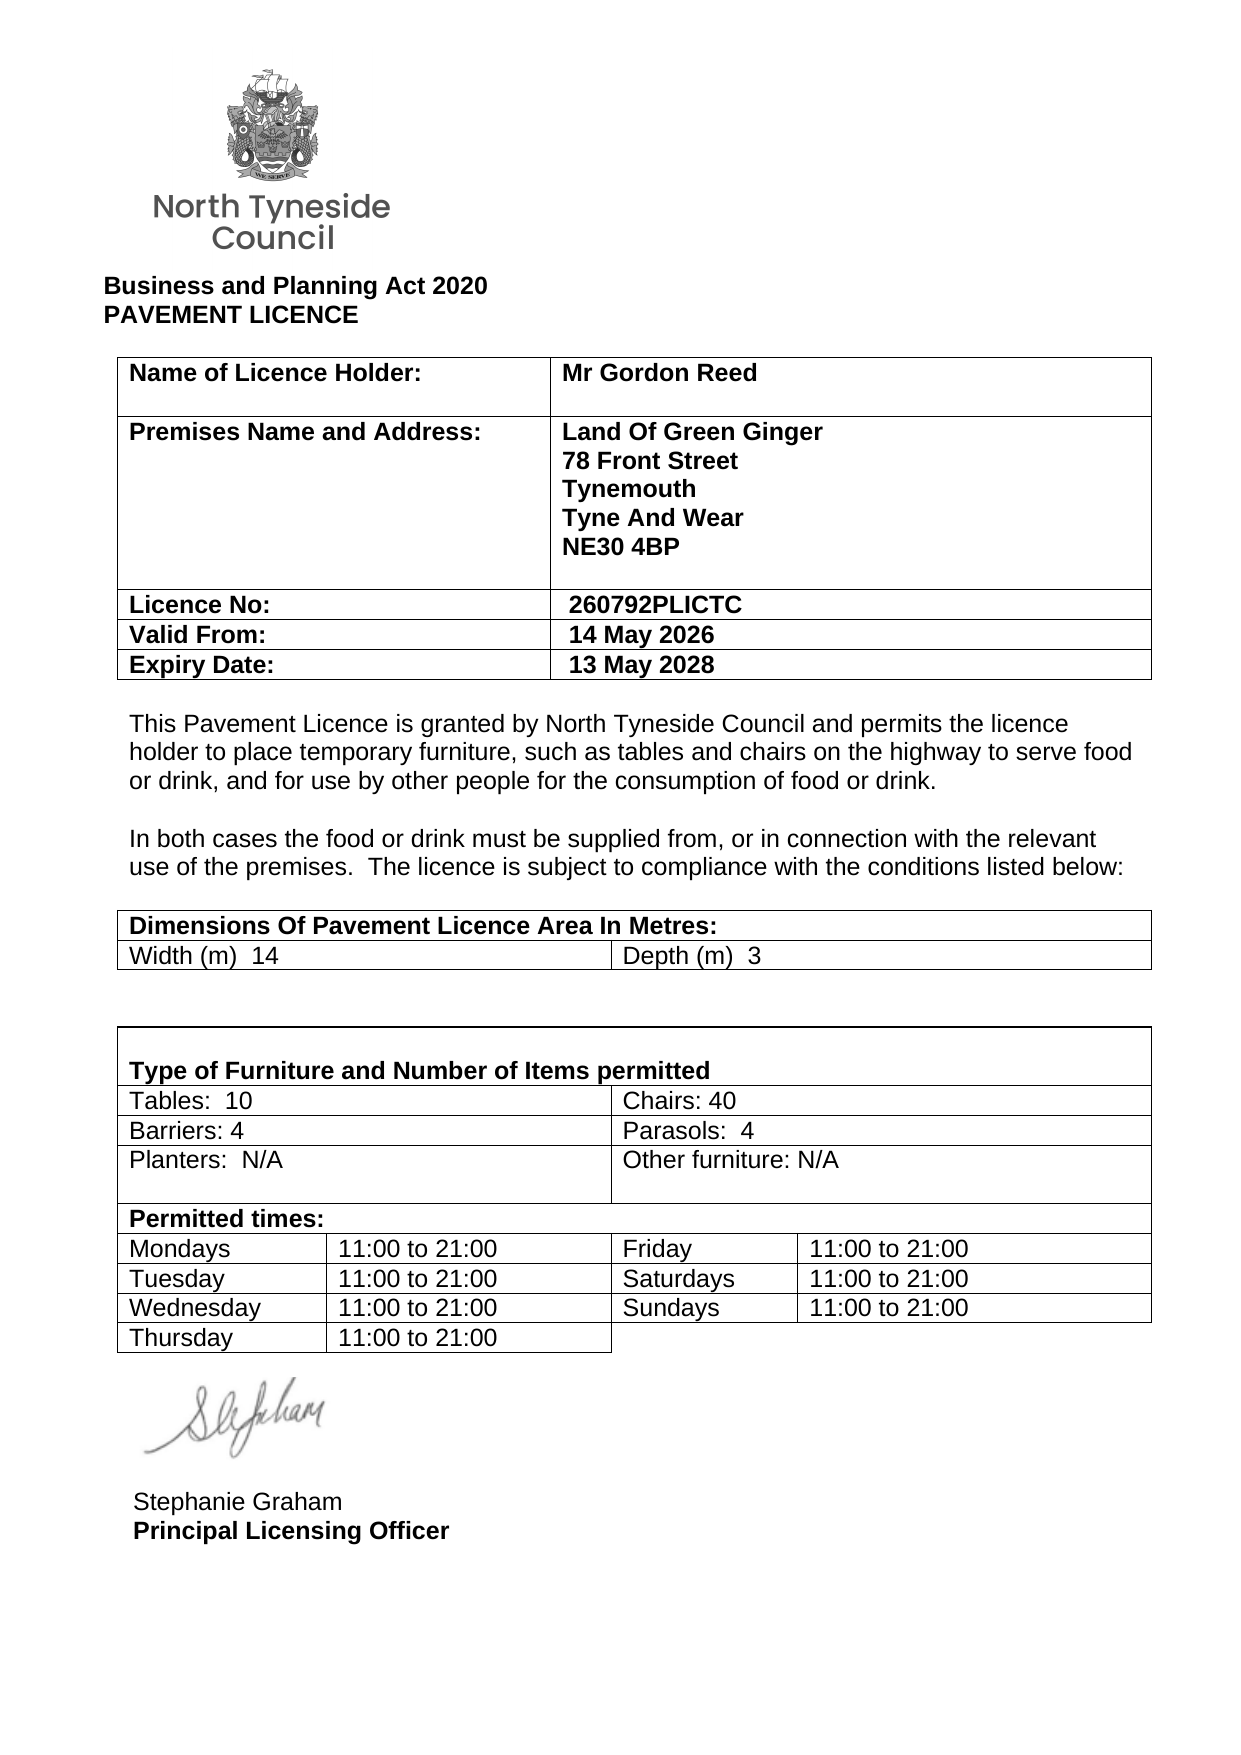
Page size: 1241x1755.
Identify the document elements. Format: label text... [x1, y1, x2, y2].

table_cell Parasols: 4 [612, 1116, 1151, 1144]
table_cell Saturdays [612, 1264, 797, 1292]
table_cell Dimensions Of Pavement Licence Area In Metres: [118, 911, 1151, 939]
table_cell Thursday [118, 1323, 326, 1352]
table_cell Friday [612, 1234, 797, 1263]
table_cell 11:00 to 21:00 [327, 1323, 611, 1352]
table_cell [118, 970, 611, 1026]
table_cell 14 May 2026 [551, 620, 1151, 649]
table_cell Other furniture: N/A [612, 1146, 1151, 1203]
table_cell Land Of Green Ginger 78 Front Street Tynemouth Tyne And Wear NE30 4BP [551, 417, 1151, 589]
text Business and Planning Act 2020 [103, 271, 1167, 300]
table_cell Expiry Date: [118, 650, 550, 679]
table_cell Wednesday [118, 1294, 326, 1322]
table_cell This Pavement Licence is granted by North Tyneside Council and permits the licence holder to place temporary furniture, such as tables and chairs on the highway to serve food or drink, and for use by other people for the consumption of food or drink. In both cases the food or drink must be supplied from, or in connection with the relevant use of the premises. The licence is subject to compliance with the conditions listed below: [118, 680, 1151, 910]
table_cell Width (m) 14 [118, 941, 611, 969]
table_cell Premises Name and Address: [118, 417, 550, 589]
table_cell Chairs: 40 [612, 1086, 1151, 1115]
table_cell Type of Furniture and Number of Items permitted [118, 1028, 1151, 1085]
table_header Name of Licence Holder: [118, 358, 550, 416]
table_cell Depth (m) 3 [612, 941, 1151, 969]
table_cell 11:00 to 21:00 [798, 1264, 1151, 1292]
table_cell Planters: N/A [118, 1146, 611, 1203]
table_cell [798, 1323, 1151, 1352]
table_cell Tables: 10 [118, 1086, 611, 1115]
table_cell Sundays [612, 1294, 797, 1322]
table_cell 11:00 to 21:00 [327, 1264, 611, 1292]
table_cell [612, 1323, 798, 1352]
table_cell Valid From: [118, 620, 550, 649]
table_cell [611, 970, 1151, 1026]
table_cell Permitted times: [118, 1204, 1151, 1233]
text PAVEMENT LICENCE [103, 300, 1167, 328]
table_header Mr Gordon Reed [551, 358, 1151, 416]
table_cell Tuesday [118, 1264, 326, 1292]
table_cell 11:00 to 21:00 [798, 1234, 1151, 1263]
table_cell Licence No: [118, 590, 550, 619]
text Stephanie Graham [133, 1487, 1167, 1516]
table_cell 13 May 2028 [551, 650, 1151, 679]
table_cell 11:00 to 21:00 [798, 1294, 1151, 1322]
table_cell 11:00 to 21:00 [327, 1234, 611, 1263]
table_cell 260792PLICTC [551, 590, 1151, 619]
text Principal Licensing Officer [133, 1516, 1167, 1545]
table_cell Barriers: 4 [118, 1116, 611, 1144]
table_cell 11:00 to 21:00 [327, 1294, 611, 1322]
table_cell Mondays [118, 1234, 326, 1263]
